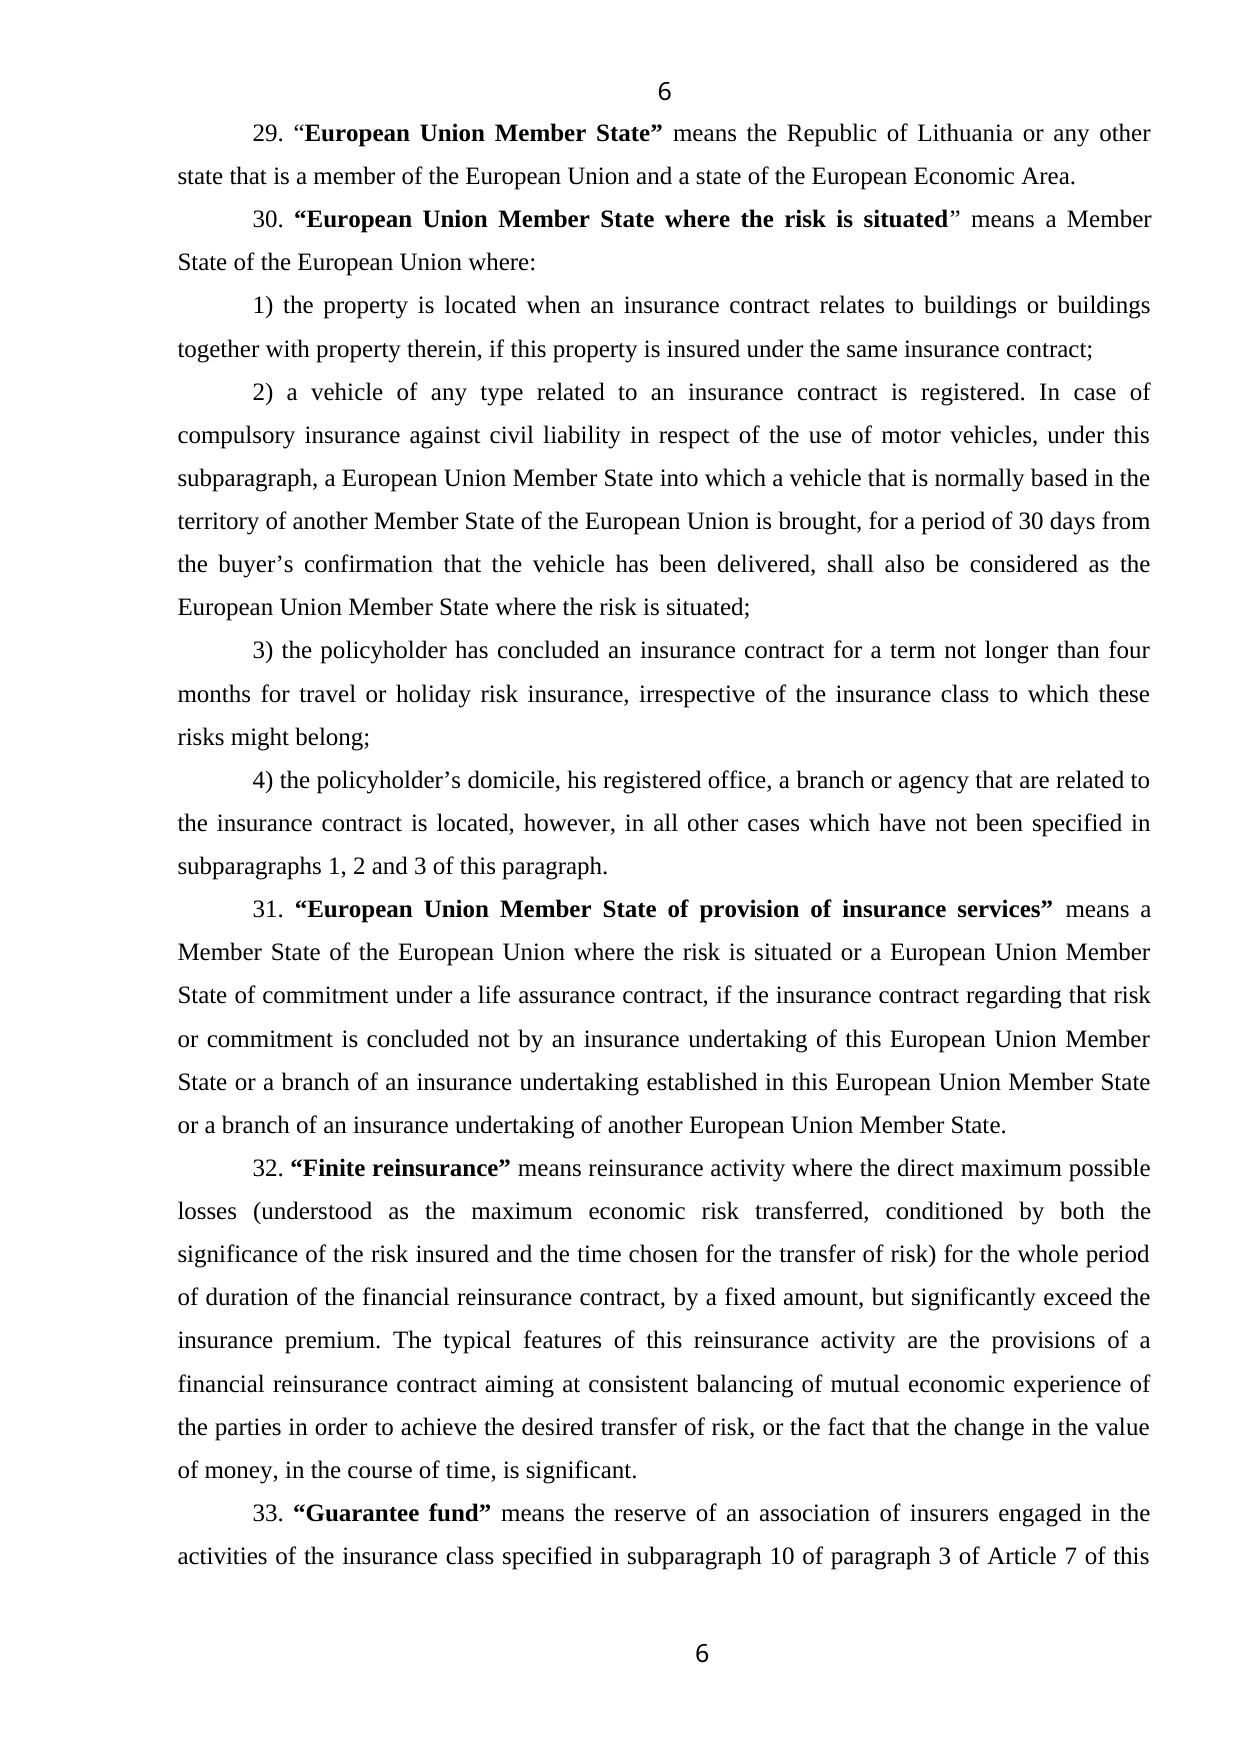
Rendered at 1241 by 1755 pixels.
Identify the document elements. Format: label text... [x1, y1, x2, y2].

text 3) the policyholder has concluded an insurance contract for a term not longer than four months for travel or holiday risk insurance, irrespective of the insurance class to which these risks might belong; [177, 636, 1152, 751]
text 30. “European Union Member State where the risk is situated” means a Member State of the European Union where: [177, 204, 1152, 276]
text 2) a vehicle of any type related to an insurance contract is registered. In case of compulsory insurance against civil liability in respect of the use of motor vehicles, under this subparagraph, a European Union Member State into which a vehicle that is normally based in the territory of another Member State of the European Union is brought, for a period of 30 days from the buyer’s confirmation that the vehicle has been delivered, shall also be considered as the European Union Member State where the risk is situated; [177, 377, 1152, 621]
text 33. “Guarantee fund” means the reserve of an association of insurers engaged in the activities of the insurance class specified in subparagraph 10 of paragraph 3 of Article 7 of this [177, 1498, 1152, 1570]
text 32. “Finite reinsurance” means reinsurance activity where the direct maximum possible losses (understood as the maximum economic risk transferred, conditioned by both the significance of the risk insured and the time chosen for the transfer of risk) for the whole period of duration of the financial reinsurance contract, by a fixed amount, but significantly exceed the insurance premium. The typical features of this reinsurance activity are the provisions of a financial reinsurance contract aiming at consistent balancing of mutual economic experience of the parties in order to achieve the desired transfer of risk, or the fact that the change in the value of money, in the course of time, is significant. [177, 1153, 1152, 1484]
text 1) the property is located when an insurance contract relates to buildings or buildings together with property therein, if this property is insured under the same insurance contract; [177, 291, 1152, 362]
text 31. “European Union Member State of provision of insurance services” means a Member State of the European Union where the risk is situated or a European Union Member State of commitment under a life assurance contract, if the insurance contract regarding that risk or commitment is concluded not by an insurance undertaking of this European Union Member State or a branch of an insurance undertaking established in this European Union Member State or a branch of an insurance undertaking of another European Union Member State. [177, 894, 1152, 1139]
text 4) the policyholder’s domicile, his registered office, a branch or agency that are related to the insurance contract is located, however, in all other cases which have not been specified in subparagraphs 1, 2 and 3 of this paragraph. [177, 765, 1152, 880]
text 29. “European Union Member State” means the Republic of Lithuania or any other state that is a member of the European Union and a state of the European Economic Area. [177, 118, 1152, 190]
